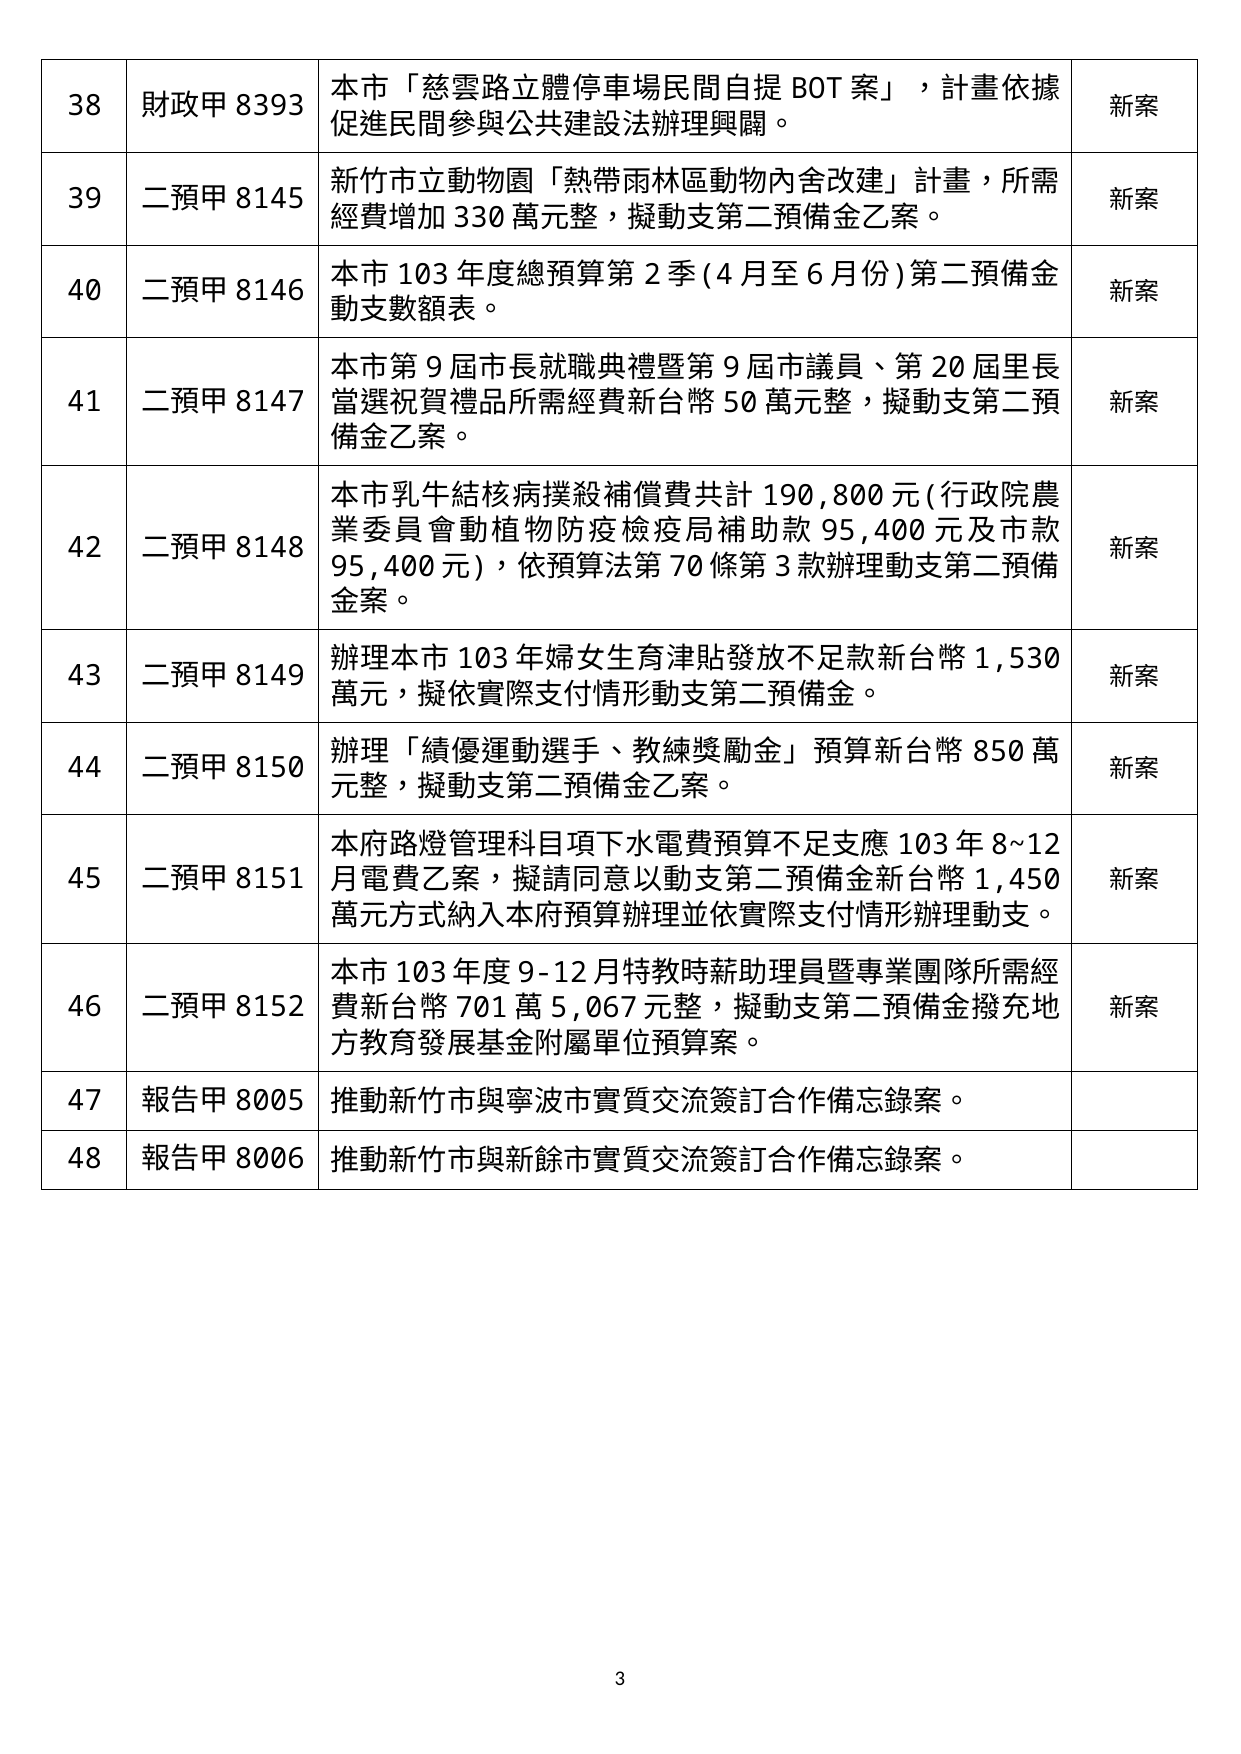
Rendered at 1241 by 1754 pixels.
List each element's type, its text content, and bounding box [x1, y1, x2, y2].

table_cell 財政甲8393 [127, 60, 318, 152]
table_cell 新案 [1072, 60, 1197, 152]
table_cell 二預甲8148 [127, 466, 318, 629]
table_cell 本市103年度9-12月特教時薪助理員暨專業團隊所需經費新台幣701萬5,067元整，擬動支第二預備金撥充地方教育發展基金附屬單位預算案。 [319, 944, 1071, 1071]
table_cell 新案 [1072, 944, 1197, 1071]
table_cell 41 [42, 338, 126, 465]
table_cell 39 [42, 153, 126, 244]
table_cell 二預甲8145 [127, 153, 318, 244]
table_cell 二預甲8151 [127, 815, 318, 942]
table_cell [1072, 1131, 1197, 1189]
table_cell 二預甲8147 [127, 338, 318, 465]
table_cell [1072, 1072, 1197, 1129]
table_cell 43 [42, 630, 126, 722]
table_cell 本市乳牛結核病撲殺補償費共計190,800元(行政院農業委員會動植物防疫檢疫局補助款95,400元及市款95,400元)，依預算法第70條第3款辦理動支第二預備金案。 [319, 466, 1071, 629]
table_cell 47 [42, 1072, 126, 1129]
table_cell 推動新竹市與新餘市實質交流簽訂合作備忘錄案。 [319, 1131, 1071, 1189]
table_cell 本府路燈管理科目項下水電費預算不足支應103年8~12月電費乙案，擬請同意以動支第二預備金新台幣1,450萬元方式納入本府預算辦理並依實際支付情形辦理動支。 [319, 815, 1071, 942]
table_cell 40 [42, 246, 126, 337]
table_cell 二預甲8149 [127, 630, 318, 722]
table_cell 報告甲8006 [127, 1131, 318, 1189]
table_cell 二預甲8150 [127, 723, 318, 814]
table_cell 45 [42, 815, 126, 942]
table_cell 新案 [1072, 246, 1197, 337]
table_cell 新案 [1072, 466, 1197, 629]
table_cell 本市「慈雲路立體停車場民間自提BOT案」，計畫依據促進民間參與公共建設法辦理興闢。 [319, 60, 1071, 152]
table_cell 新案 [1072, 630, 1197, 722]
table_cell 辦理本市103年婦女生育津貼發放不足款新台幣1,530萬元，擬依實際支付情形動支第二預備金。 [319, 630, 1071, 722]
table_cell 新竹市立動物園「熱帶雨林區動物內舍改建」計畫，所需經費增加330萬元整，擬動支第二預備金乙案。 [319, 153, 1071, 244]
table_cell 44 [42, 723, 126, 814]
table_cell 二預甲8146 [127, 246, 318, 337]
table_cell 辦理「績優運動選手、教練獎勵金」預算新台幣850萬元整，擬動支第二預備金乙案。 [319, 723, 1071, 814]
table_cell 38 [42, 60, 126, 152]
table_cell 本市第9屆市長就職典禮暨第9屆市議員、第20屆里長當選祝賀禮品所需經費新台幣50萬元整，擬動支第二預備金乙案。 [319, 338, 1071, 465]
table_cell 新案 [1072, 338, 1197, 465]
table_cell 二預甲8152 [127, 944, 318, 1071]
table_cell 本市103年度總預算第2季(4月至6月份)第二預備金動支數額表。 [319, 246, 1071, 337]
table_cell 46 [42, 944, 126, 1071]
table_cell 42 [42, 466, 126, 629]
table_cell 推動新竹市與寧波市實質交流簽訂合作備忘錄案。 [319, 1072, 1071, 1129]
table_cell 新案 [1072, 815, 1197, 942]
table_cell 報告甲8005 [127, 1072, 318, 1129]
table_cell 新案 [1072, 723, 1197, 814]
table_cell 48 [42, 1131, 126, 1189]
table_cell 新案 [1072, 153, 1197, 244]
